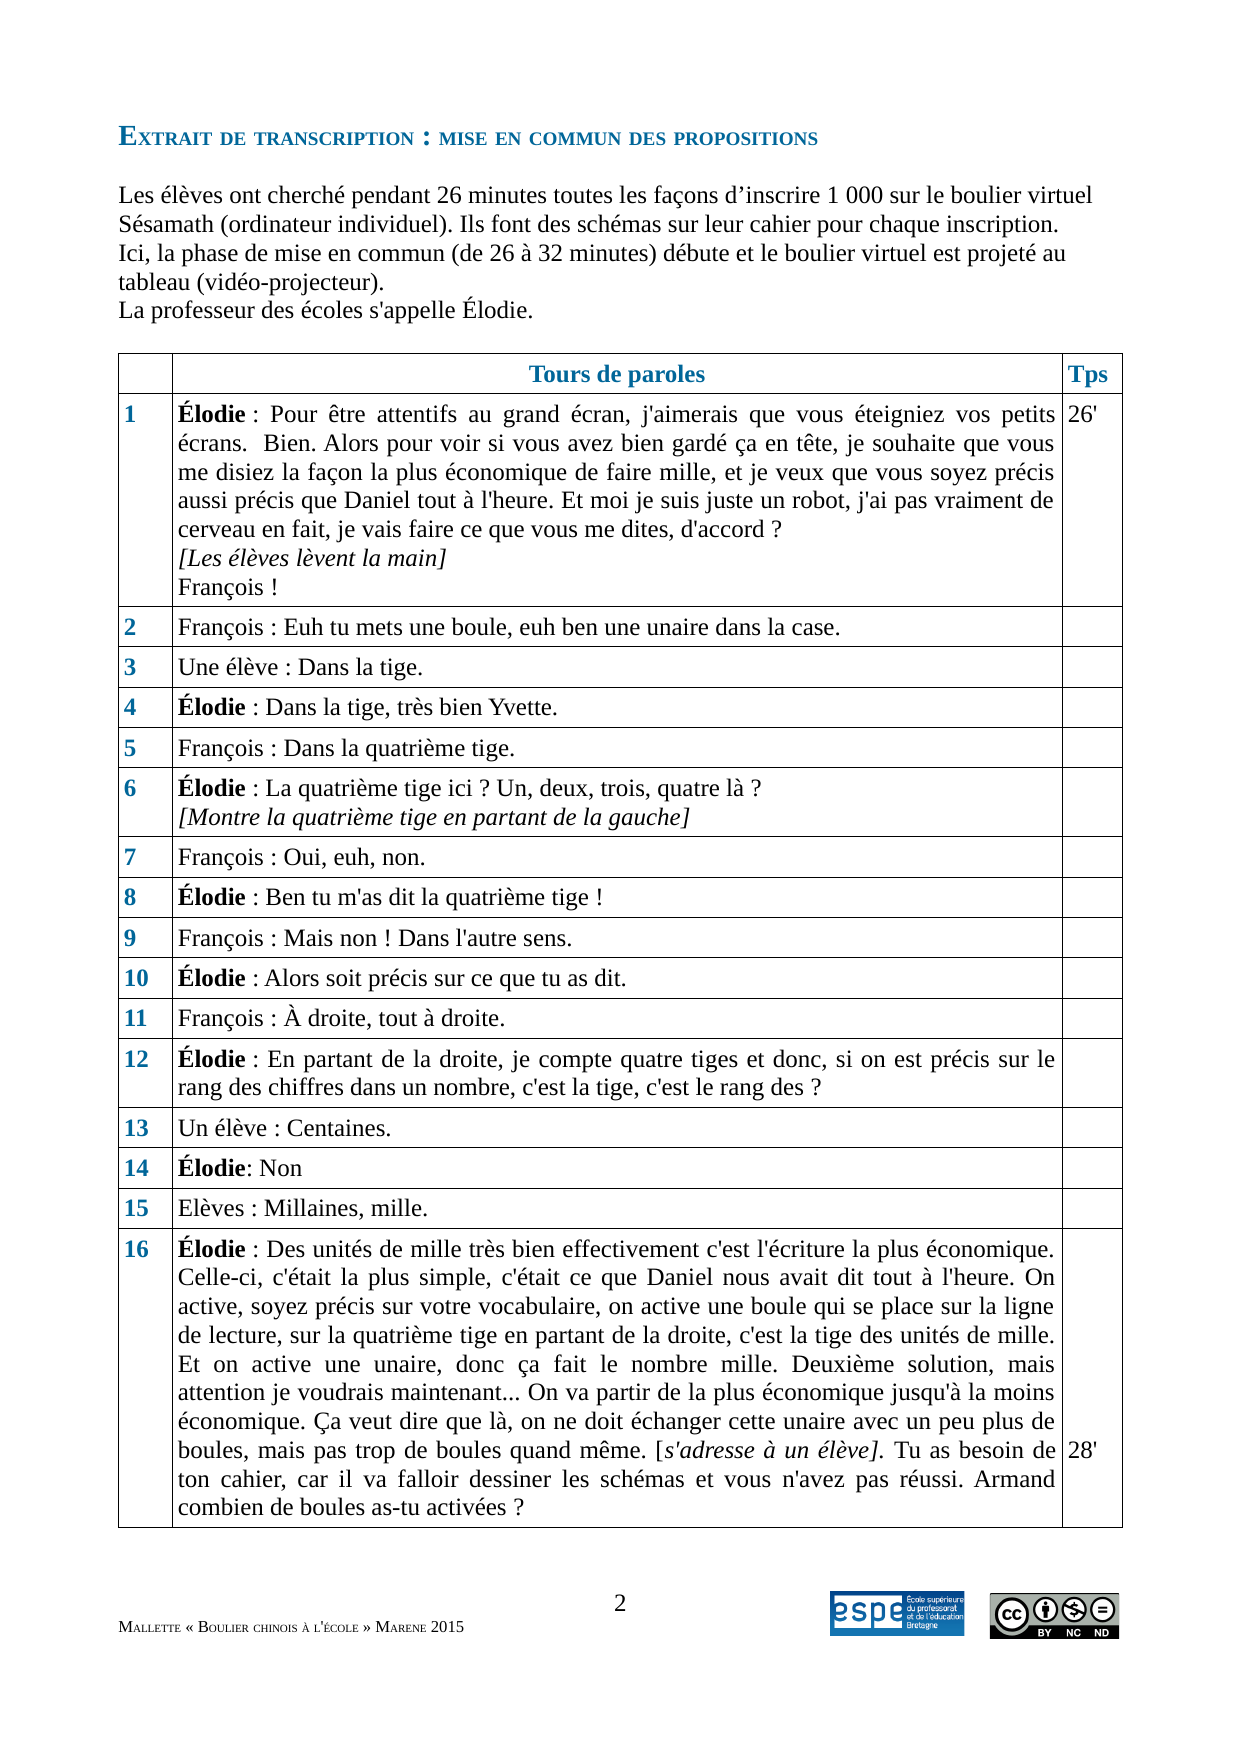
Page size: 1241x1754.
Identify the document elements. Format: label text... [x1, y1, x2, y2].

table_cell 3 [119, 647, 172, 687]
table_cell 15 [119, 1189, 172, 1228]
text Les élèves ont cherché pendant 26 minutes toutes les façons d’inscrire 1 000 sur le boulier virtuel Sésamath (ordinateur individuel). Ils font des schémas sur leur cahier pour chaque inscription. [118, 180, 1122, 238]
table_cell 2 [119, 607, 172, 646]
table_cell [1063, 768, 1122, 836]
text Ici, la phase de mise en commun (de 26 à 32 minutes) débute et le boulier virtuel est projeté au tableau (vidéo-projecteur). [118, 238, 1122, 295]
table_cell François : Dans la quatrième tige. [173, 728, 1062, 767]
table_cell [1063, 688, 1122, 727]
table_cell François : Euh tu mets une boule, euh ben une unaire dans la case. [173, 607, 1062, 646]
table_cell 5 [119, 728, 172, 767]
table_cell [1063, 1039, 1122, 1107]
table_cell [1063, 1189, 1122, 1228]
table_cell Élodie : La quatrième tige ici ? Un, deux, trois, quatre là ? [Montre la quatrième tige en partant de la gauche] [173, 768, 1062, 836]
table_cell 7 [119, 837, 172, 877]
table_cell François : Oui, euh, non. [173, 837, 1062, 877]
table_cell 4 [119, 688, 172, 727]
table_cell 16 [119, 1229, 172, 1527]
table_cell 6 [119, 768, 172, 836]
picture [830, 1591, 965, 1636]
table_cell François : Mais non ! Dans l'autre sens. [173, 918, 1062, 957]
table_header Tours de paroles [173, 354, 1062, 393]
table_cell 26' [1063, 394, 1122, 606]
table_cell 1 [119, 394, 172, 606]
table_cell [1063, 918, 1122, 957]
table_cell 9 [119, 918, 172, 957]
table_cell [1063, 958, 1122, 998]
table_cell 11 [119, 999, 172, 1038]
table_cell Élodie : Dans la tige, très bien Yvette. [173, 688, 1062, 727]
table_cell Élodie : Des unités de mille très bien effectivement c'est l'écriture la plus économique. Celle-ci, c'était la plus simple, c'était ce que Daniel nous avait dit tout à l'heure. On active, soyez précis sur votre vocabulaire, on active une boule qui se place sur la ligne de lecture, sur la quatrième tige en partant de la droite, c'est la tige des unités de mille. Et on active une unaire, donc ça fait le nombre mille. Deuxième solution, mais attention je voudrais maintenant... On va partir de la plus économique jusqu'à la moins économique. Ça veut dire que là, on ne doit échanger cette unaire avec un peu plus de boules, mais pas trop de boules quand même. [s'adresse à un élève]. Tu as besoin de ton cahier, car il va falloir dessiner les schémas et vous n'avez pas réussi. Armand combien de boules as-tu activées ? [173, 1229, 1062, 1527]
table_cell Élodie : Ben tu m'as dit la quatrième tige ! [173, 878, 1062, 917]
table_cell [1063, 607, 1122, 646]
table_cell 12 [119, 1039, 172, 1107]
table_cell 28' [1063, 1229, 1122, 1527]
picture [989, 1593, 1120, 1639]
table_cell 13 [119, 1108, 172, 1147]
table_cell Élodie: Non [173, 1148, 1062, 1188]
table_cell [1063, 1108, 1122, 1147]
table_cell François : À droite, tout à droite. [173, 999, 1062, 1038]
table_cell Élodie : En partant de la droite, je compte quatre tiges et donc, si on est précis sur le rang des chiffres dans un nombre, c'est la tige, c'est le rang des ? [173, 1039, 1062, 1107]
text Extrait de transcription : mise en commun des propositions [118, 118, 1122, 152]
table_cell Elèves : Millaines, mille. [173, 1189, 1062, 1228]
table_cell [1063, 999, 1122, 1038]
table_cell [1063, 878, 1122, 917]
table_cell [1063, 647, 1122, 687]
table_cell Élodie : Alors soit précis sur ce que tu as dit. [173, 958, 1062, 998]
table_cell Élodie : Pour être attentifs au grand écran, j'aimerais que vous éteigniez vos petits écrans. Bien. Alors pour voir si vous avez bien gardé ça en tête, je souhaite que vous me disiez la façon la plus économique de faire mille, et je veux que vous soyez précis aussi précis que Daniel tout à l'heure. Et moi je suis juste un robot, j'ai pas vraiment de cerveau en fait, je vais faire ce que vous me dites, d'accord ? [Les élèves lèvent la main] François ! [173, 394, 1062, 606]
table_cell 14 [119, 1148, 172, 1188]
table_cell Un élève : Centaines. [173, 1108, 1062, 1147]
table_header Tps [1063, 354, 1122, 393]
table_header [119, 354, 172, 393]
table_cell [1063, 1148, 1122, 1188]
table_cell [1063, 728, 1122, 767]
table_cell 10 [119, 958, 172, 998]
text La professeur des écoles s'appelle Élodie. [118, 295, 1122, 324]
table_cell [1063, 837, 1122, 877]
table_cell 8 [119, 878, 172, 917]
table_cell Une élève : Dans la tige. [173, 647, 1062, 687]
